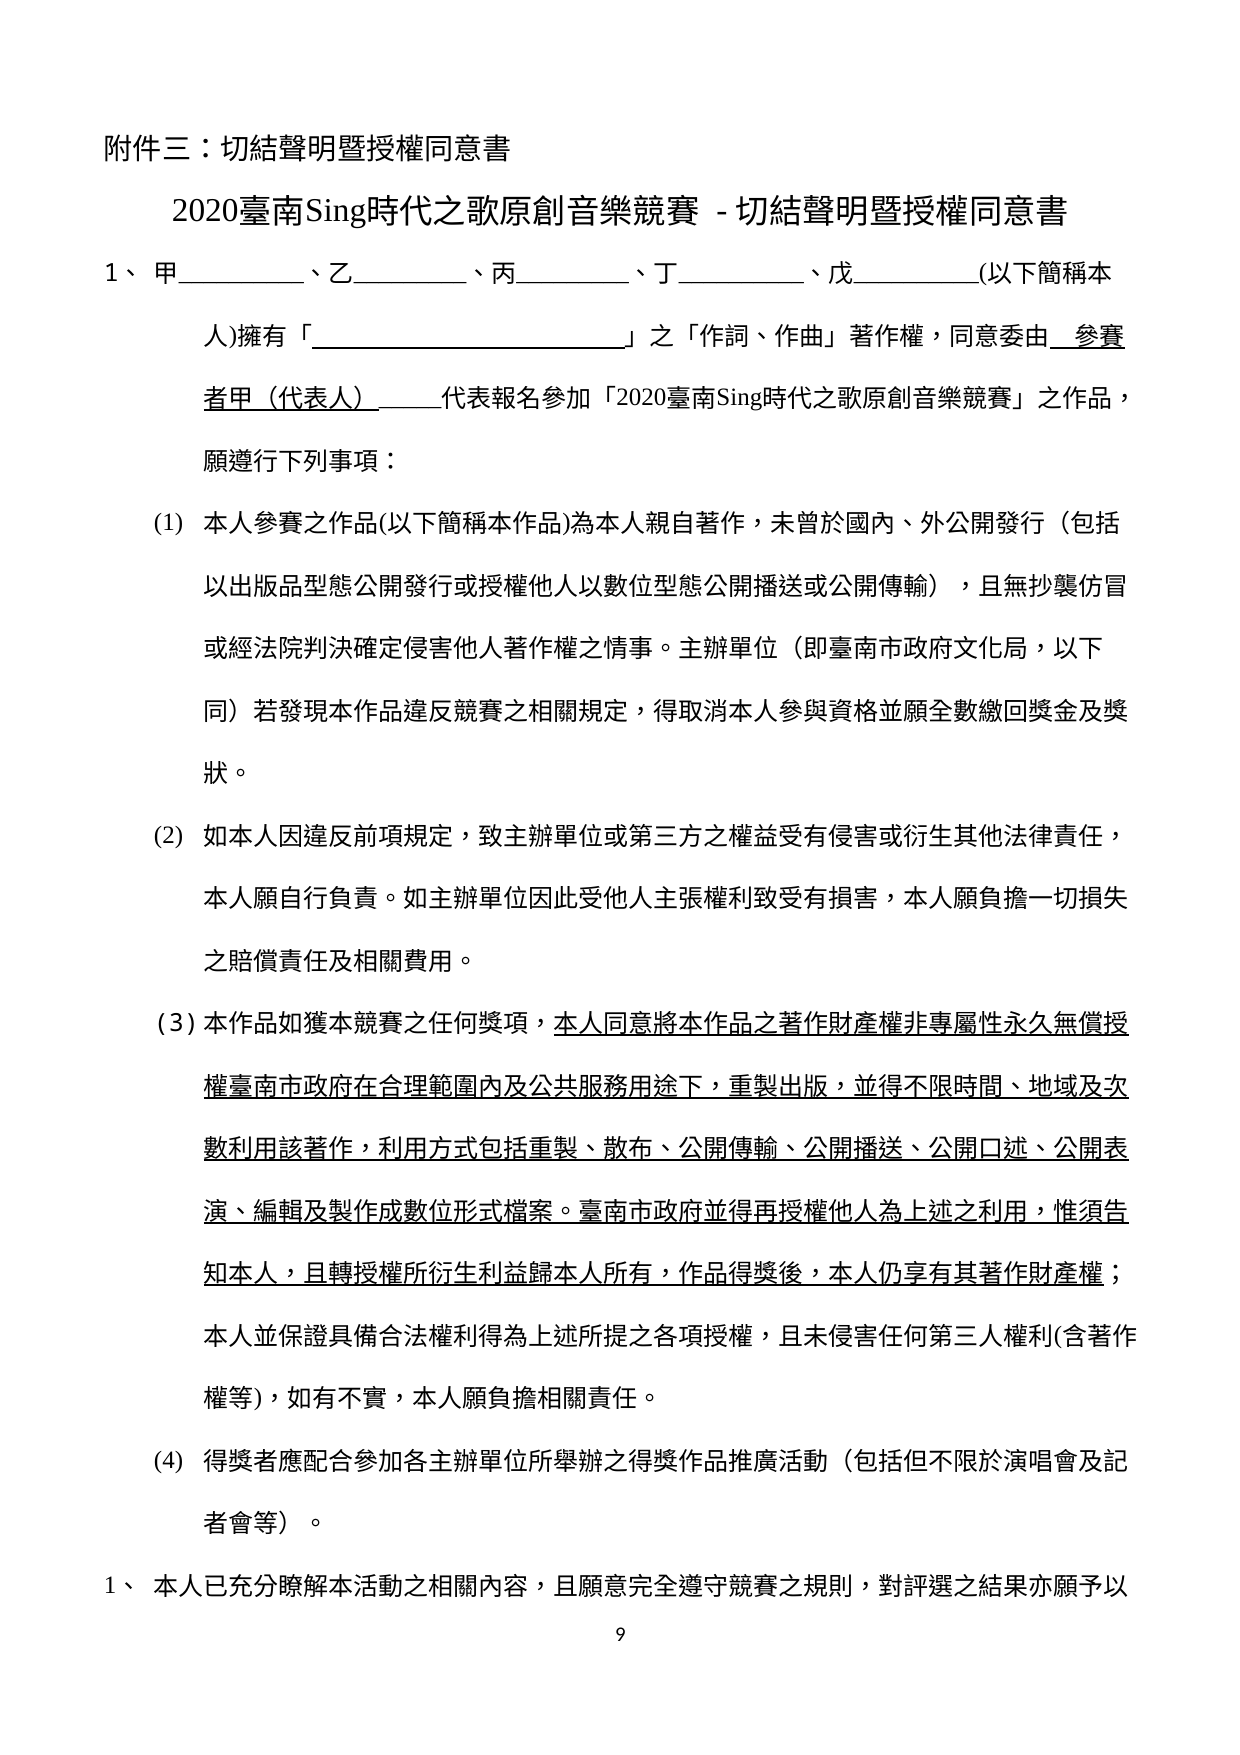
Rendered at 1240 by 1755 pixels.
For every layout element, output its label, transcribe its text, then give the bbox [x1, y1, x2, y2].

list 本人已充分瞭解本活動之相關內容，且願意完全遵守競賽之規則，對評選之結果亦願予以 [103, 1542, 1137, 1605]
list 得獎者應配合參加各主辦單位所舉辦之得獎作品推廣活動（包括但不限於演唱會及記者會等）。 [154, 1417, 1137, 1542]
list 本作品如獲本競賽之任何獎項，本人同意將本作品之著作財產權非專屬性永久無償授權臺南市政府在合理範圍內及公共服務用途下，重製出版，並得不限時間、地域及次數利用該著作，利用方式包括重製、散布、公開傳輸、公開播送、公開口述、公開表演、編輯及製作成數位形式檔案。臺南市政府並得再授權他人為上述之利用，惟須告知本人，且轉授權所衍生利益歸本人所有，作品得獎後，本人仍享有其著作財產權；本人並保證具備合法權利得為上述所提之各項授權，且未侵害任何第三人權利(含著作權等)，如有不實，本人願負擔相關責任。 [154, 980, 1137, 1417]
list 甲__________、乙_________、丙_________、丁__________、戊__________(以下簡稱本人)擁有「 」之「作詞、作曲」著作權，同意委由 參賽者甲（代表人）_____代表報名參加「2020臺南Sing時代之歌原創音樂競賽」之作品，願遵行下列事項： [103, 230, 1137, 480]
text 2020臺南Sing時代之歌原創音樂競賽 - 切結聲明暨授權同意書 [103, 167, 1137, 230]
list 本人參賽之作品(以下簡稱本作品)為本人親自著作，未曾於國內、外公開發行（包括以出版品型態公開發行或授權他人以數位型態公開播送或公開傳輸），且無抄襲仿冒或經法院判決確定侵害他人著作權之情事。主辦單位（即臺南市政府文化局，以下同）若發現本作品違反競賽之相關規定，得取消本人參與資格並願全數繳回獎金及獎狀。 [154, 480, 1137, 792]
text 附件三：切結聲明暨授權同意書 [103, 105, 1137, 167]
list 如本人因違反前項規定，致主辦單位或第三方之權益受有侵害或衍生其他法律責任，本人願自行負責。如主辦單位因此受他人主張權利致受有損害，本人願負擔一切損失之賠償責任及相關費用。 [154, 792, 1137, 980]
